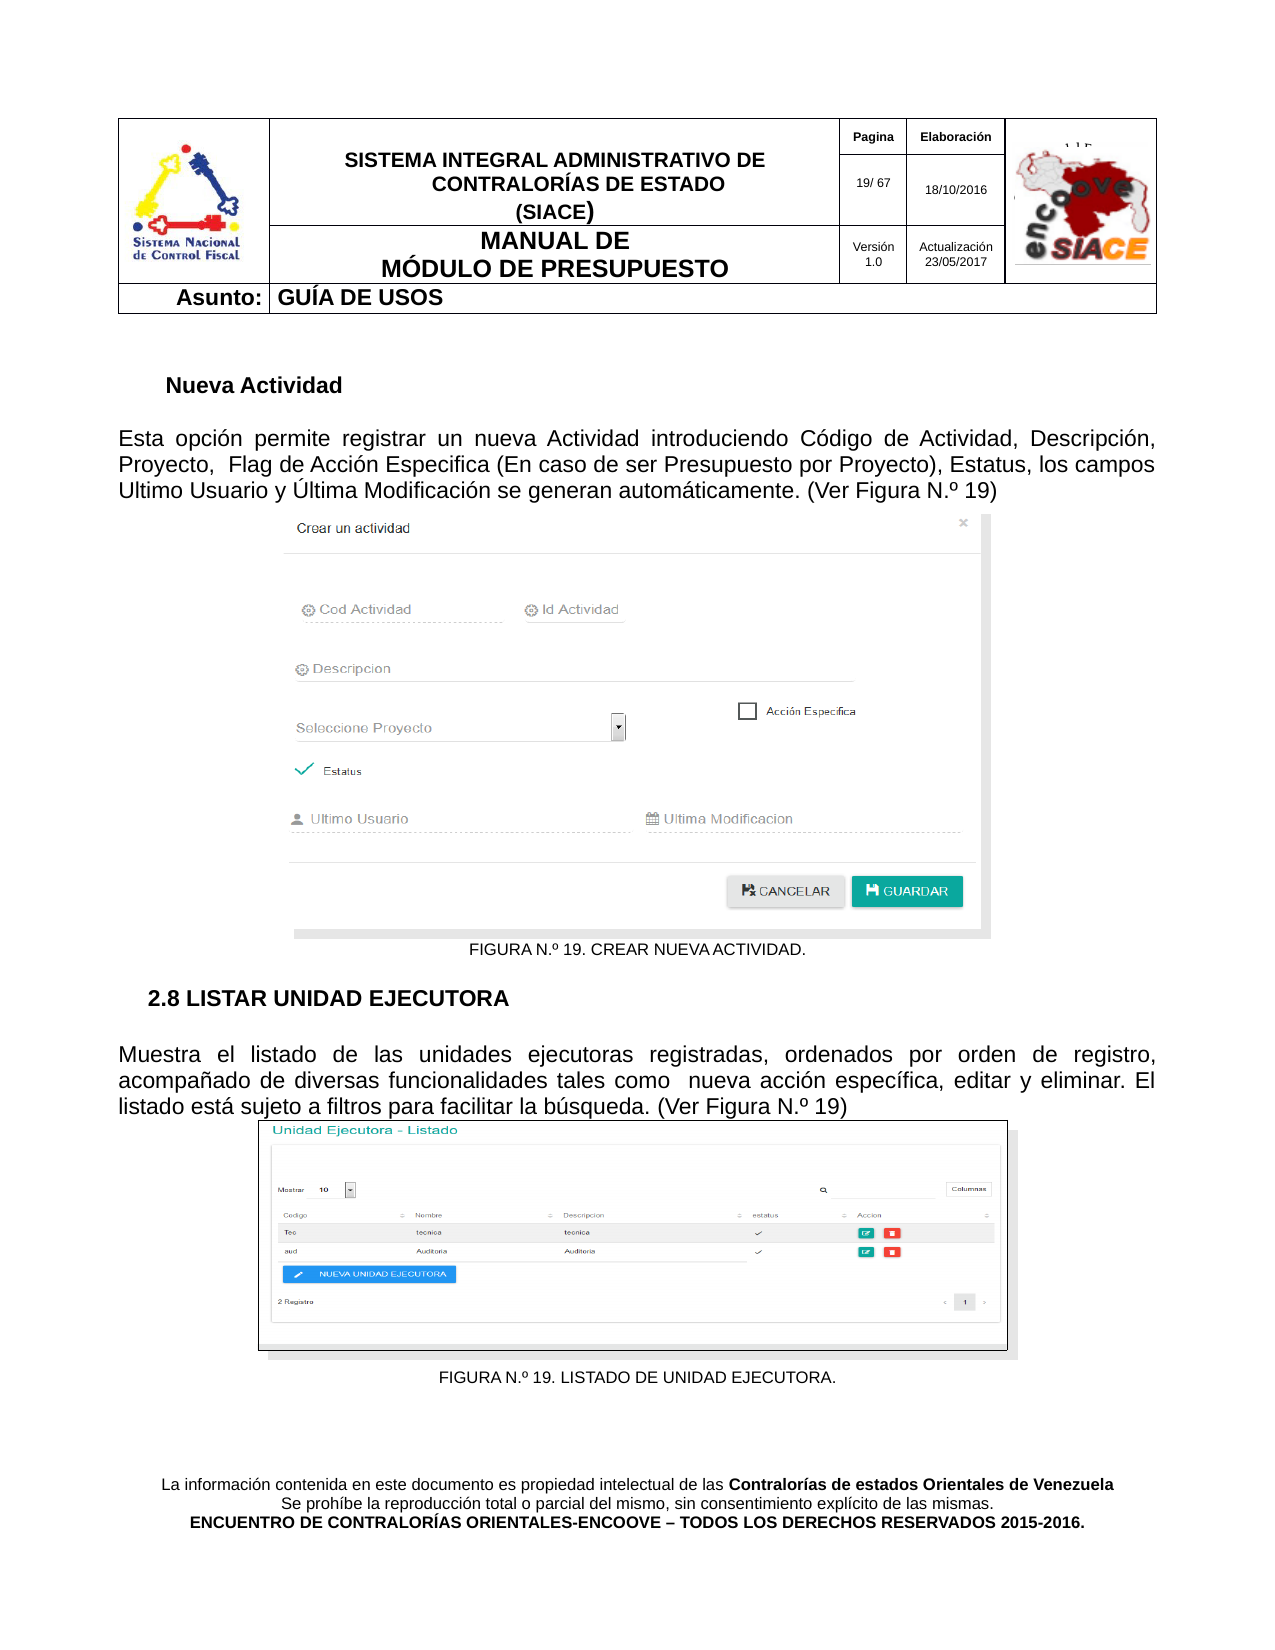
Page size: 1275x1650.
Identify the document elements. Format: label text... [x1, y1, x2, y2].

picture [124, 140, 250, 266]
text Esta opción permite registrar un nueva Actividad introduciendo Código de Actividad, Descripción, Proyecto, Flag de Acción Especifica (En caso de ser Presupuesto por Proyecto), Estatus, los campos Ultimo Usuario y Última Modificación se generan automáticamente. (Ver Figura N.º 19) [118, 425, 1157, 504]
picture [259, 1121, 1007, 1350]
text FIGURA N.º 19. CREAR NUEVA ACTIVIDAD. [118, 939, 1157, 959]
picture [283, 503, 981, 929]
text 2.8 LISTAR UNIDAD EJECUTORA [148, 985, 1157, 1011]
picture [1012, 142, 1151, 266]
text Nueva Actividad [165, 372, 1157, 398]
text Muestra el listado de las unidades ejecutoras registradas, ordenados por orden de registro, acompañado de diversas funcionalidades tales como nueva acción específica, editar y eliminar. El listado está sujeto a filtros para facilitar la búsqueda. (Ver Figura N.º 19) [118, 1041, 1157, 1120]
text FIGURA N.º 19. LISTADO DE UNIDAD EJECUTORA. [118, 1368, 1157, 1387]
